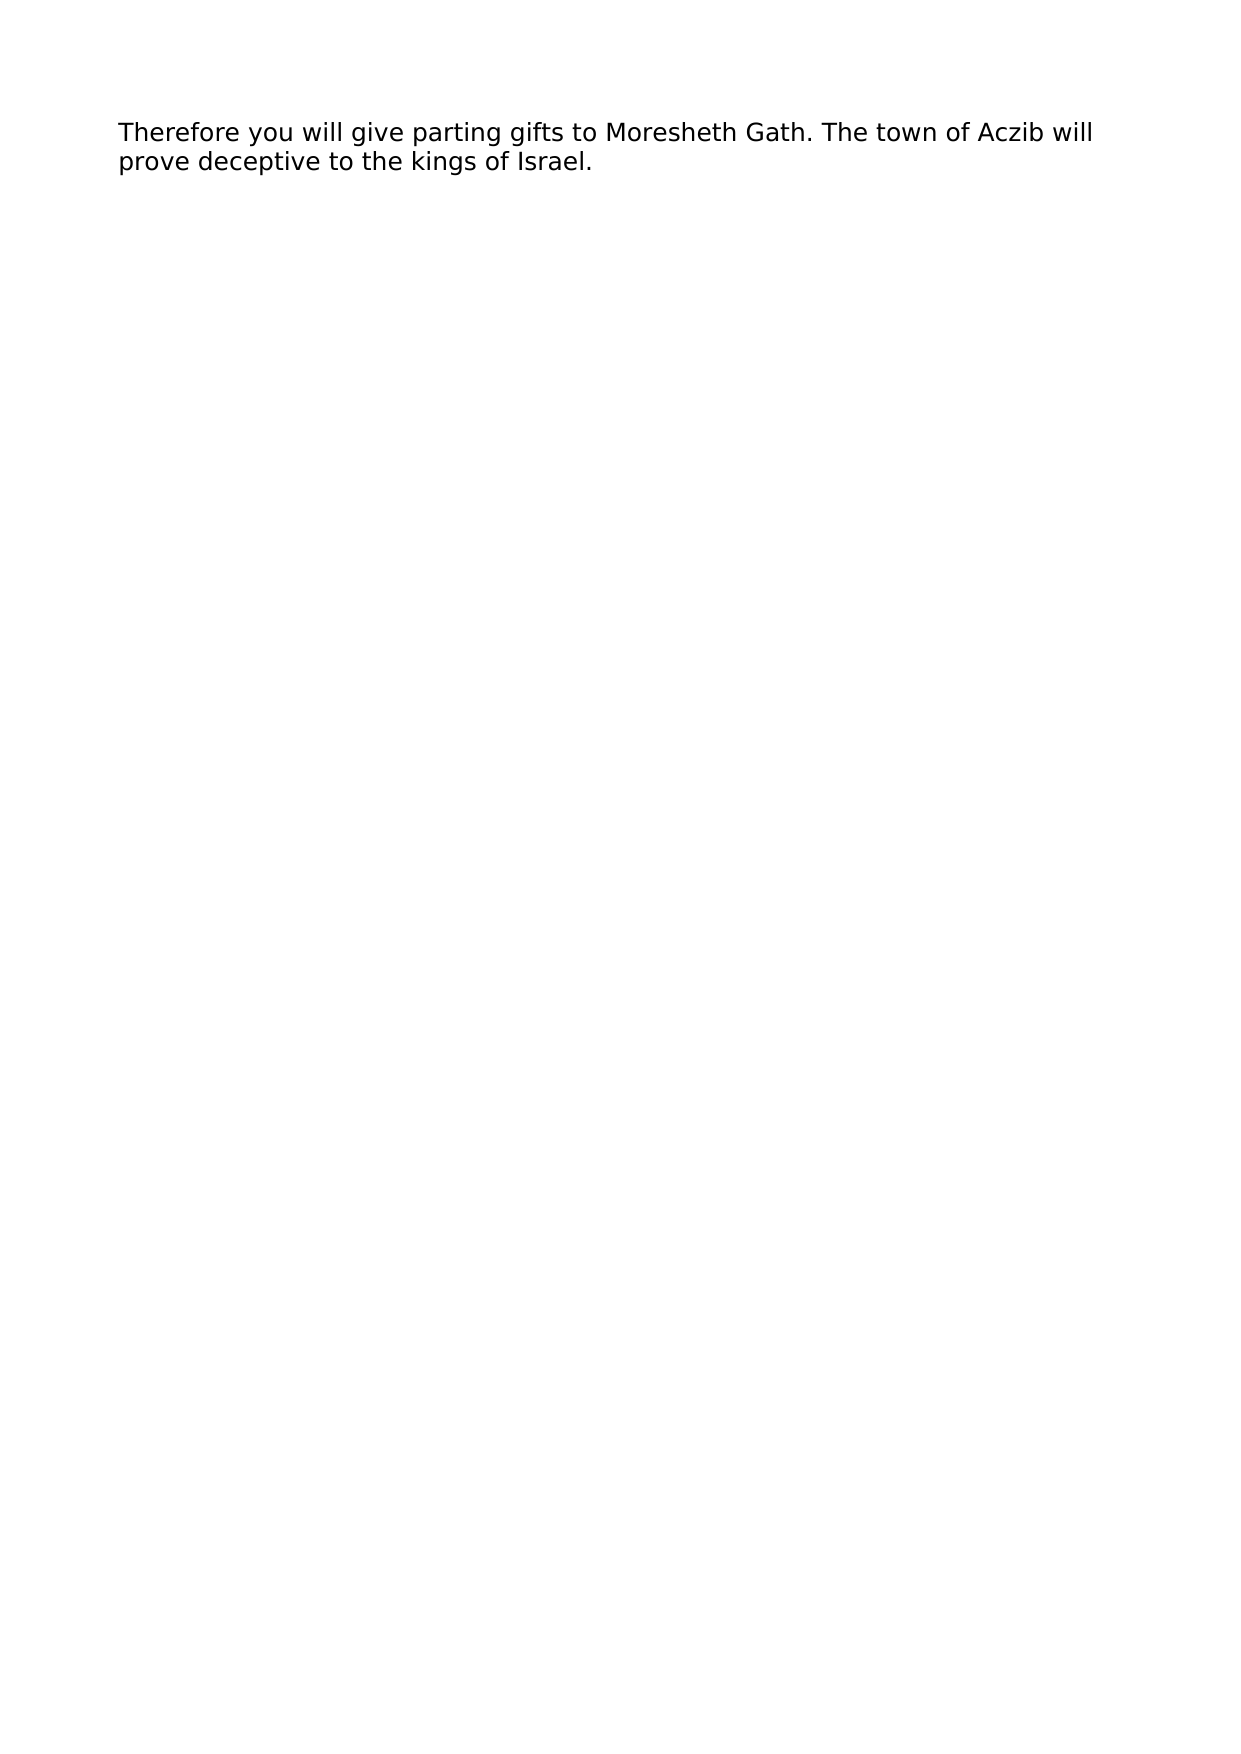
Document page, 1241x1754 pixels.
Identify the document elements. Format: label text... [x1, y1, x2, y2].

text Therefore you will give parting gifts to Moresheth Gath. The town of Aczib will prove deceptive to the kings of Israel. [118, 118, 1122, 176]
